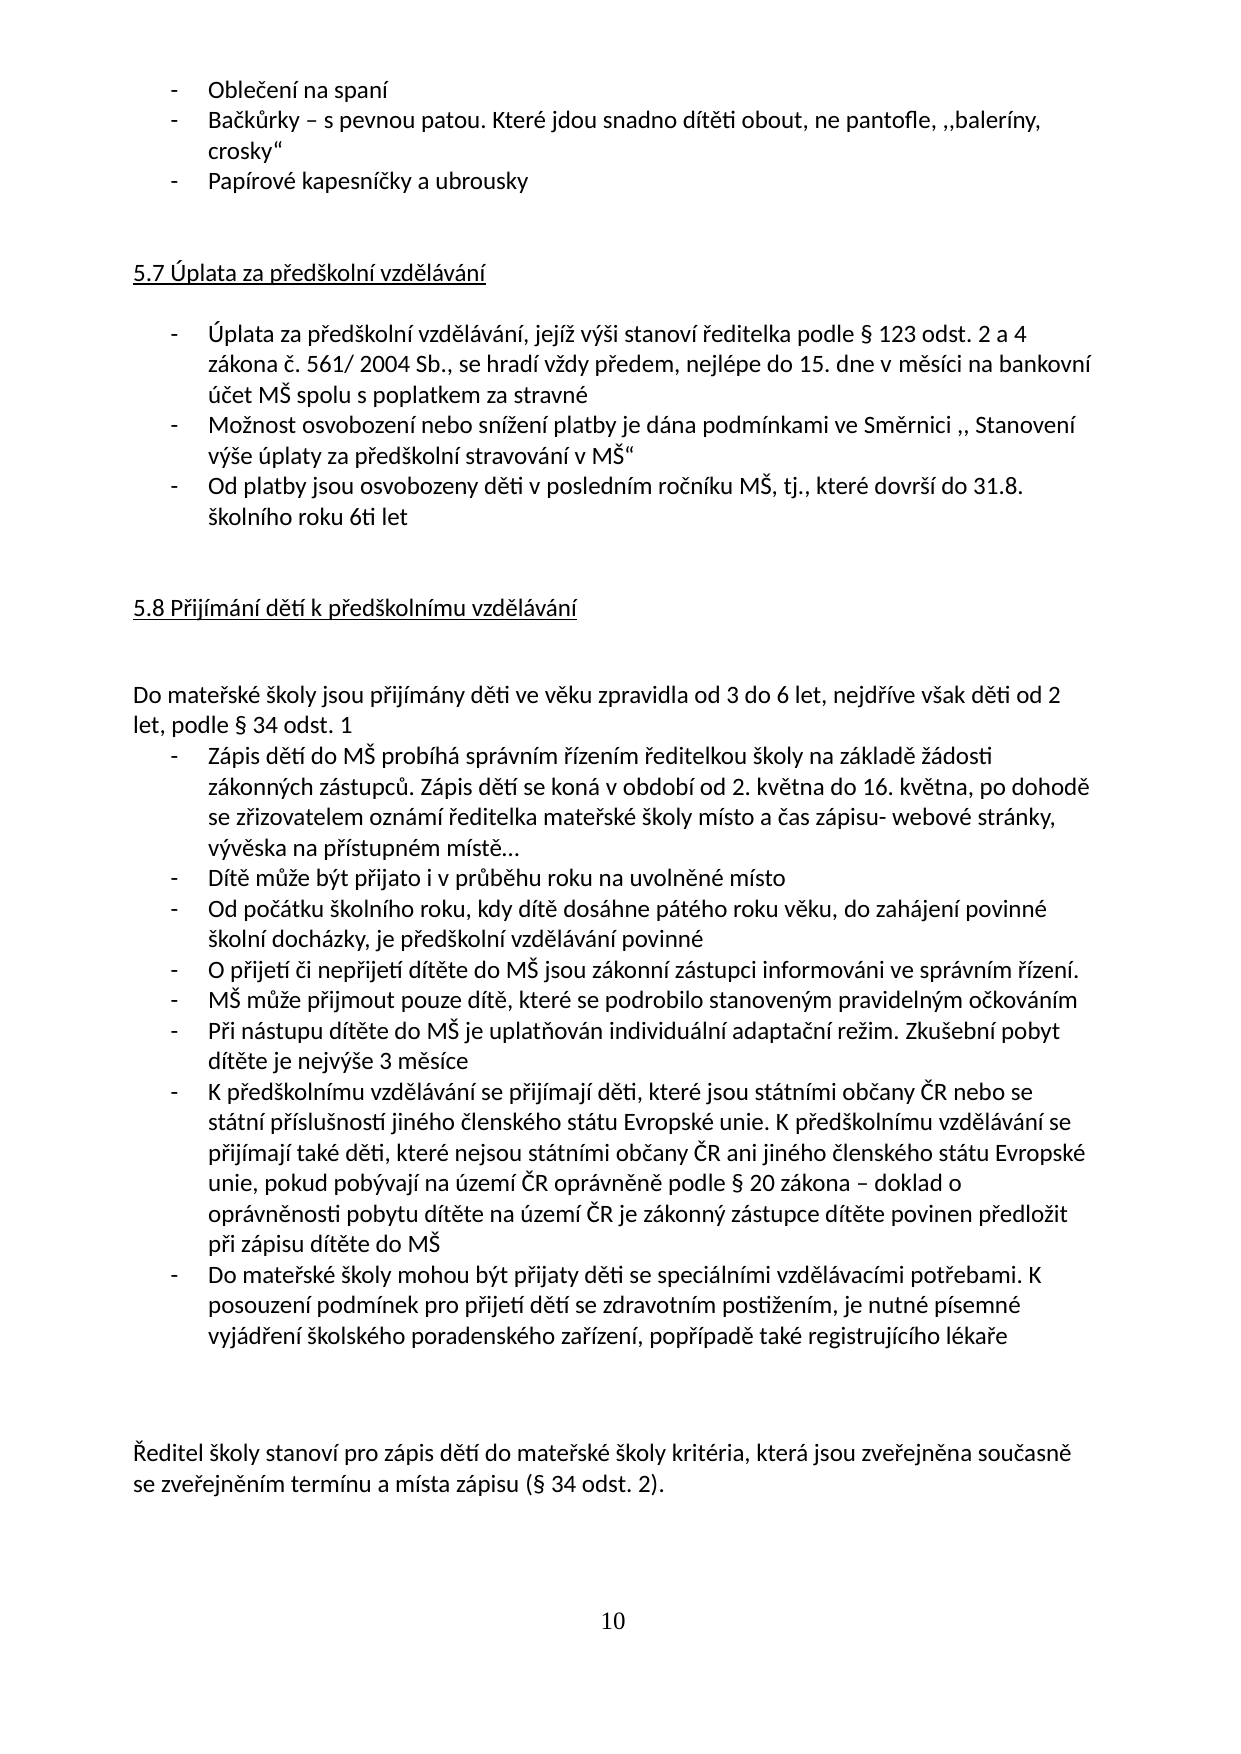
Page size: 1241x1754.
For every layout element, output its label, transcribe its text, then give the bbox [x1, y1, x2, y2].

text 5.7 Úplata za předškolní vzdělávání [133, 257, 1093, 287]
list Od platby jsou osvobozeny děti v posledním ročníku MŠ, tj., které dovrší do 31.8. školního roku 6ti let [170, 471, 1093, 532]
list Při nástupu dítěte do MŠ je uplatňován individuální adaptační režim. Zkušební pobyt dítěte je nejvýše 3 měsíce [170, 1015, 1093, 1076]
list Bačkůrky – s pevnou patou. Které jdou snadno dítěti obout, ne pantofle, ,,baleríny, crosky“ [170, 104, 1093, 165]
list O přijetí či nepřijetí dítěte do MŠ jsou zákonní zástupci informováni ve správním řízení. [170, 954, 1093, 984]
list Dítě může být přijato i v průběhu roku na uvolněné místo [170, 862, 1093, 893]
text Ředitel školy stanoví pro zápis dětí do mateřské školy kritéria, která jsou zveřejněna současně se zveřejněním termínu a místa zápisu (§ 34 odst. 2). [133, 1437, 1093, 1498]
list Od počátku školního roku, kdy dítě dosáhne pátého roku věku, do zahájení povinné školní docházky, je předškolní vzdělávání povinné [170, 893, 1093, 954]
list Úplata za předškolní vzdělávání, jejíž výši stanoví ředitelka podle § 123 odst. 2 a 4 zákona č. 561/ 2004 Sb., se hradí vždy předem, nejlépe do 15. dne v měsíci na bankovní účet MŠ spolu s poplatkem za stravné [170, 318, 1093, 409]
list Papírové kapesníčky a ubrousky [170, 165, 1093, 196]
list K předškolnímu vzdělávání se přijímají děti, které jsou státními občany ČR nebo se státní příslušností jiného členského státu Evropské unie. K předškolnímu vzdělávání se přijímají také děti, které nejsou státními občany ČR ani jiného členského státu Evropské unie, pokud pobývají na území ČR oprávněně podle § 20 zákona – doklad o oprávněnosti pobytu dítěte na území ČR je zákonný zástupce dítěte povinen předložit při zápisu dítěte do MŠ [170, 1076, 1093, 1259]
list Zápis dětí do MŠ probíhá správním řízením ředitelkou školy na základě žádosti zákonných zástupců. Zápis dětí se koná v období od 2. května do 16. května, po dohodě se zřizovatelem oznámí ředitelka mateřské školy místo a čas zápisu- webové stránky, vývěska na přístupném místě… [170, 740, 1093, 862]
text Do mateřské školy jsou přijímány děti ve věku zpravidla od 3 do 6 let, nejdříve však děti od 2 let, podle § 34 odst. 1 [133, 679, 1093, 740]
list Oblečení na spaní [170, 74, 1093, 104]
text 5.8 Přijímání dětí k předškolnímu vzdělávání [133, 593, 1093, 623]
list MŠ může přijmout pouze dítě, které se podrobilo stanoveným pravidelným očkováním [170, 984, 1093, 1015]
list Do mateřské školy mohou být přijaty děti se speciálními vzdělávacími potřebami. K posouzení podmínek pro přijetí dětí se zdravotním postižením, je nutné písemné vyjádření školského poradenského zařízení, popřípadě také registrujícího lékaře [170, 1259, 1093, 1351]
list Možnost osvobození nebo snížení platby je dána podmínkami ve Směrnici ,, Stanovení výše úplaty za předškolní stravování v MŠ“ [170, 409, 1093, 471]
